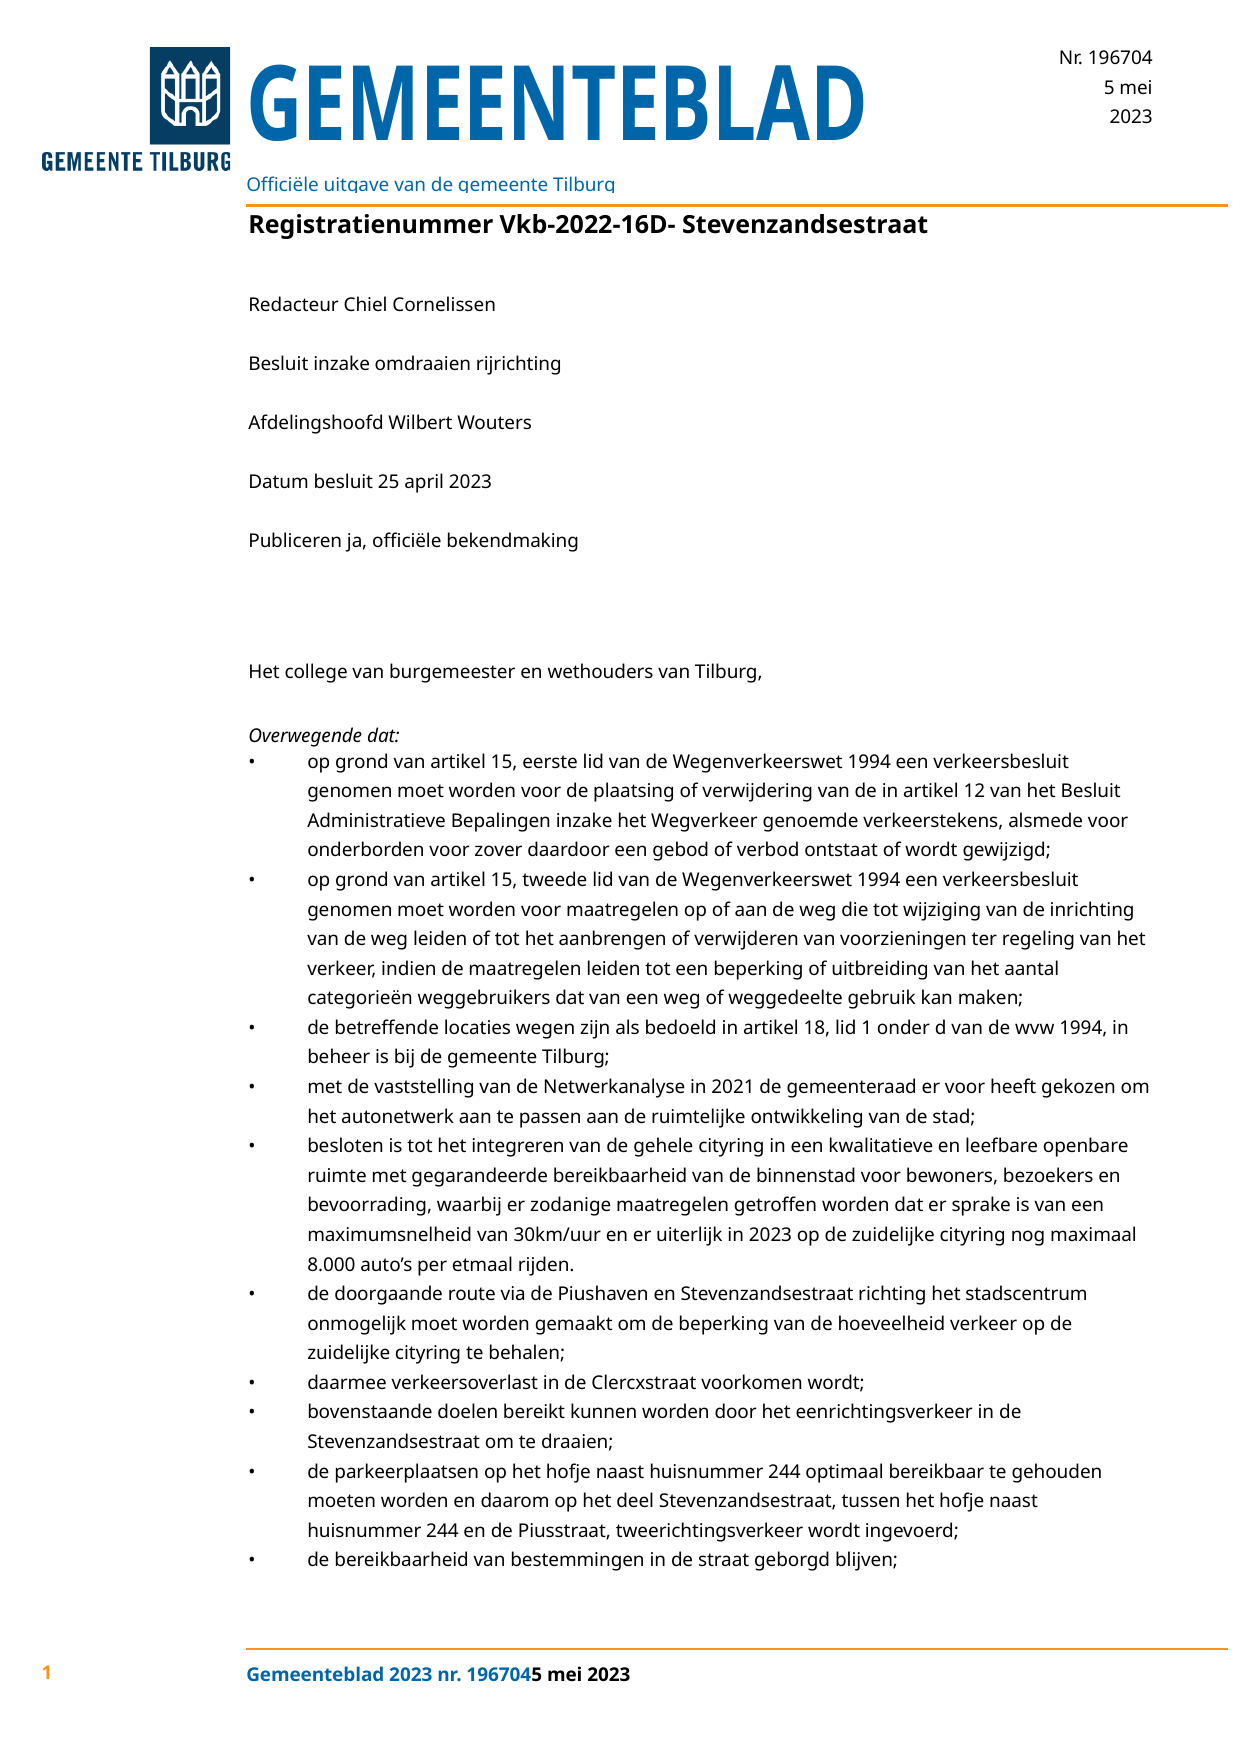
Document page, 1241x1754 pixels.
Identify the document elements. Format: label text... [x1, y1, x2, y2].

text Publiceren ja, officiële bekendmaking [248, 528, 1152, 553]
picture [41, 47, 231, 172]
list met de vaststelling van de Netwerkanalyse in 2021 de gemeenteraad er voor heeft gekozen om het autonetwerk aan te passen aan de ruimtelijke ontwikkeling van de stad; [248, 1073, 1152, 1128]
list op grond van artikel 15, tweede lid van de Wegenverkeerswet 1994 een verkeersbesluit genomen moet worden voor maatregelen op of aan de weg die tot wijziging van de inrichting van de weg leiden of tot het aanbrengen of verwijderen van voorzieningen ter regeling van het verkeer, indien de maatregelen leiden tot een beperking of uitbreiding van het aantal categorieën weggebruikers dat van een weg of weggedeelte gebruik kan maken; [248, 866, 1152, 1010]
list daarmee verkeersoverlast in de Clercxstraat voorkomen wordt; [248, 1369, 1152, 1395]
text Overwegende dat: [248, 722, 1152, 748]
text Besluit inzake omdraaien rijrichting [248, 350, 1152, 376]
text Het college van burgemeester en wethouders van Tilburg, [248, 658, 1152, 684]
text Afdelingshoofd Wilbert Wouters [248, 409, 1152, 435]
list bovenstaande doelen bereikt kunnen worden door het eenrichtingsverkeer in de Stevenzandsestraat om te draaien; [248, 1399, 1152, 1454]
list op grond van artikel 15, eerste lid van de Wegenverkeerswet 1994 een verkeersbesluit genomen moet worden voor de plaatsing of verwijdering van de in artikel 12 van het Besluit Administratieve Bepalingen inzake het Wegverkeer genoemde verkeerstekens, alsmede voor onderborden voor zover daardoor een gebod of verbod ontstaat of wordt gewijzigd; [248, 748, 1152, 862]
list de doorgaande route via de Piushaven en Stevenzandsestraat richting het stadscentrum onmogelijk moet worden gemaakt om de beperking van de hoeveelheid verkeer op de zuidelijke cityring te behalen; [248, 1280, 1152, 1365]
text Datum besluit 25 april 2023 [248, 468, 1152, 494]
list besloten is tot het integreren van de gehele cityring in een kwalitatieve en leefbare openbare ruimte met gegarandeerde bereikbaarheid van de binnenstad voor bewoners, bezoekers en bevoorrading, waarbij er zodanige maatregelen getroffen worden dat er sprake is van een maximumsnelheid van 30km/uur en er uiterlijk in 2023 op de zuidelijke cityring nog maximaal 8.000 auto’s per etmaal rijden. [248, 1132, 1152, 1276]
text Redacteur Chiel Cornelissen [248, 291, 1152, 317]
list de parkeerplaatsen op het hofje naast huisnummer 244 optimaal bereikbaar te gehouden moeten worden en daarom op het deel Stevenzandsestraat, tussen het hofje naast huisnummer 244 en de Piusstraat, tweerichtingsverkeer wordt ingevoerd; [248, 1458, 1152, 1543]
list de bereikbaarheid van bestemmingen in de straat geborgd blijven; [248, 1547, 1152, 1572]
text Registratienummer Vkb-2022-16D- Stevenzandsestraat [248, 207, 1152, 241]
list de betreffende locaties wegen zijn als bedoeld in artikel 18, lid 1 onder d van de wvw 1994, in beheer is bij de gemeente Tilburg; [248, 1014, 1152, 1069]
